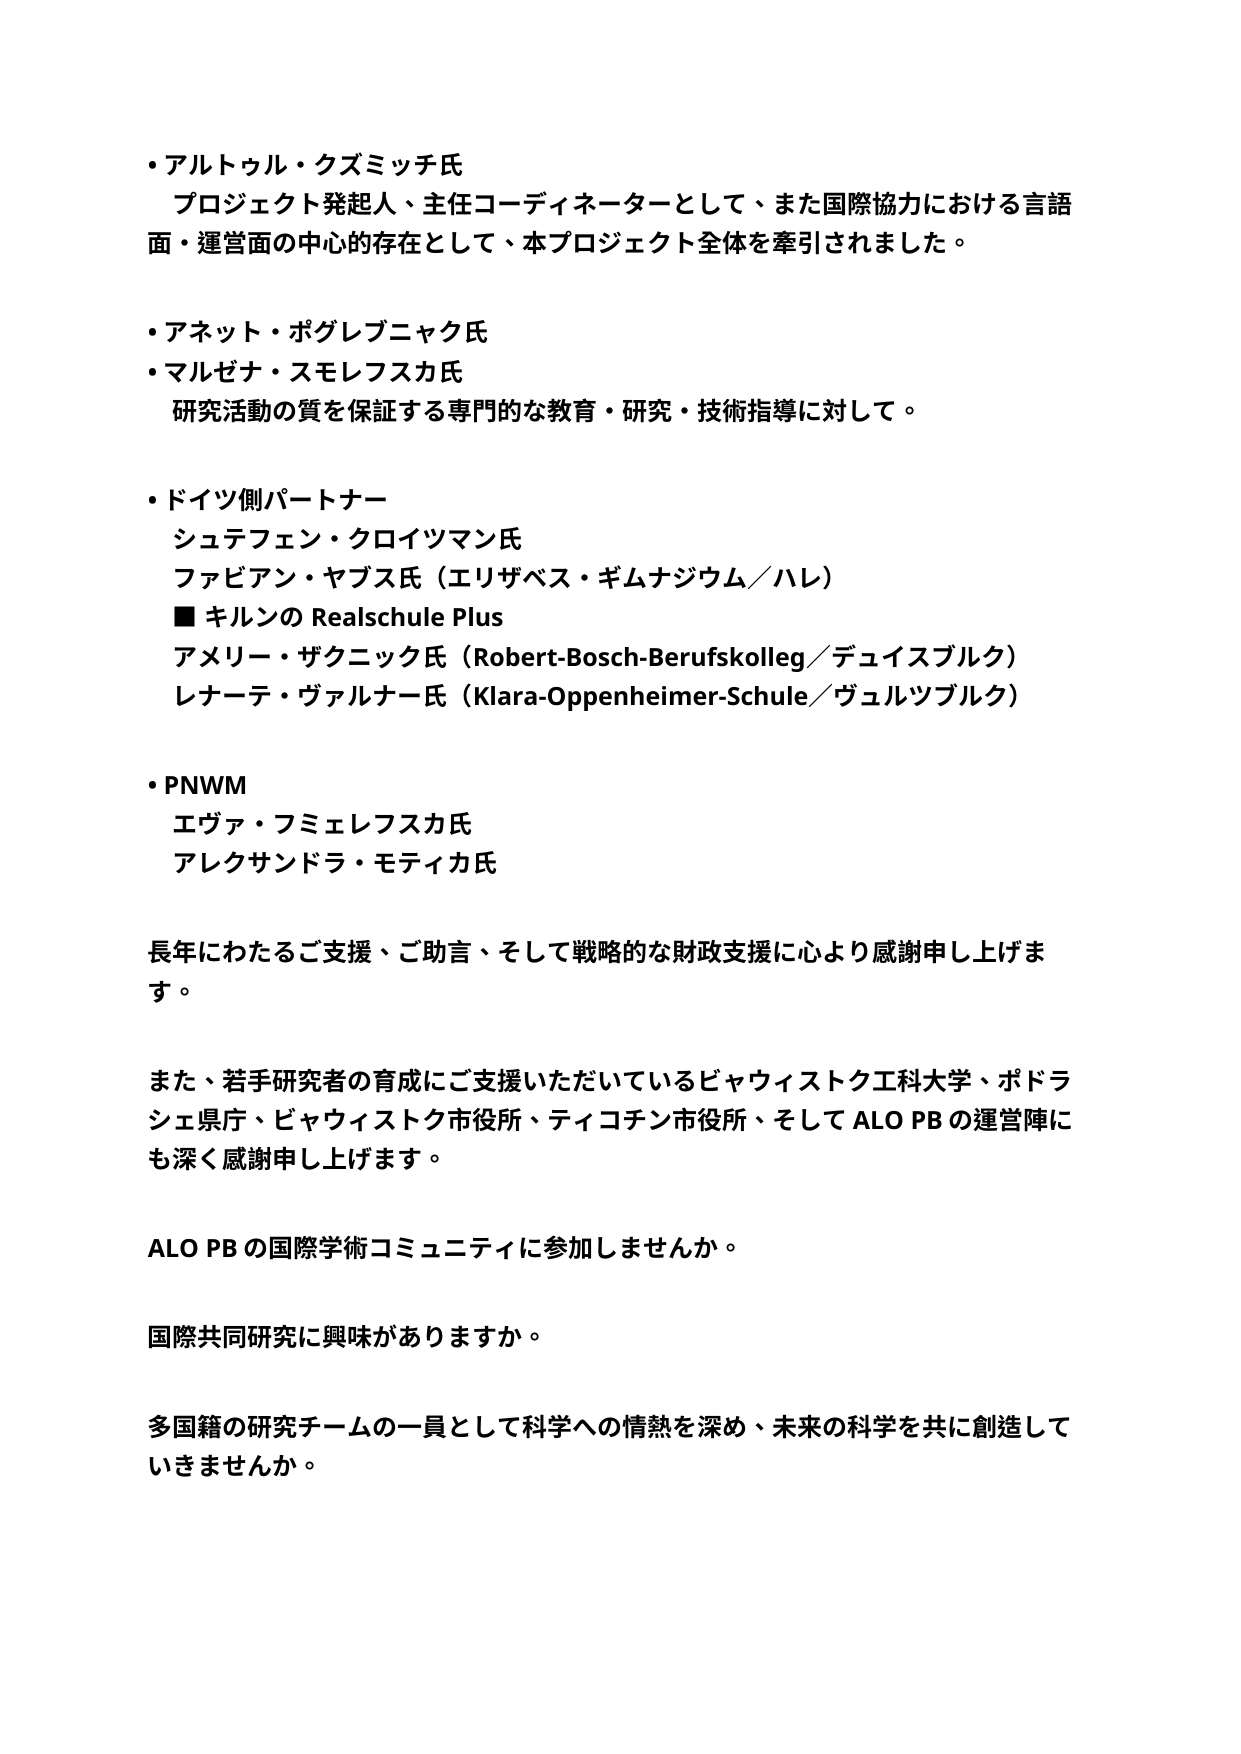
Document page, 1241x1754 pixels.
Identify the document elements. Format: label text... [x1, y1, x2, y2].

text ALO PBの国際学術コミュニティに参加しませんか。 [148, 1231, 1093, 1265]
text • アネット・ポグレブニャク氏 • マルゼナ・スモレフスカ氏 研究活動の質を保証する専門的な教育・研究・技術指導に対して。 [148, 315, 1093, 427]
text また、若手研究者の育成にご支援いただいているビャウィストク工科大学、ポドラシェ県庁、ビャウィストク市役所、ティコチン市役所、そしてALO PBの運営陣にも深く感謝申し上げます。 [148, 1063, 1093, 1176]
text • ドイツ側パートナー シュテフェン・クロイツマン氏 ファビアン・ヤブス氏（エリザベス・ギムナジウム／ハレ） ■ キルンの Realschule Plus アメリー・ザクニック氏（Robert-Bosch-Berufskolleg／デュイスブルク） レナーテ・ヴァルナー氏（Klara-Oppenheimer-Schule／ヴュルツブルク） [148, 483, 1093, 712]
text • PNWM エヴァ・フミェレフスカ氏 アレクサンドラ・モティカ氏 [148, 768, 1093, 880]
text 長年にわたるご支援、ご助言、そして戦略的な財政支援に心より感謝申し上げます。 [148, 935, 1093, 1008]
text 多国籍の研究チームの一員として科学への情熱を深め、未来の科学を共に創造していきませんか。 [148, 1409, 1093, 1482]
text 国際共同研究に興味がありますか。 [148, 1320, 1093, 1354]
text • アルトゥル・クズミッチ氏 プロジェクト発起人、主任コーディネーターとして、また国際協力における言語面・運営面の中心的存在として、本プロジェクト全体を牽引されました。 [148, 148, 1093, 260]
